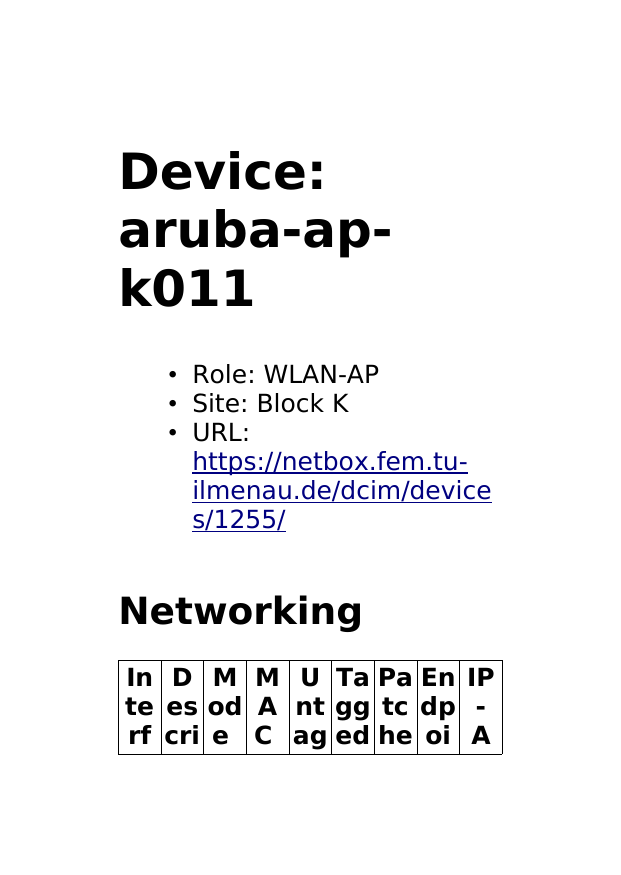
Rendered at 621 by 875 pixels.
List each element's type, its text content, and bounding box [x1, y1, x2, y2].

table_header Patche [375, 661, 417, 754]
table_header Interf [119, 661, 161, 754]
table_header MAC [247, 661, 289, 754]
table_header Untag [290, 661, 331, 754]
subtitle Device: aruba-ap-k011 [118, 143, 502, 318]
list Role: WLAN-AP [177, 360, 502, 389]
table_header IP-A [460, 661, 502, 754]
subtitle Networking [118, 589, 502, 633]
list URL: https://netbox.fem.tu-ilmenau.de/dcim/devices/1255/ [177, 418, 502, 535]
table_header Tagged [332, 661, 374, 754]
table_header Endpoi [418, 661, 459, 754]
table_header Mode [204, 661, 246, 754]
list Site: Block K [177, 389, 502, 418]
table_header Descri [162, 661, 203, 754]
